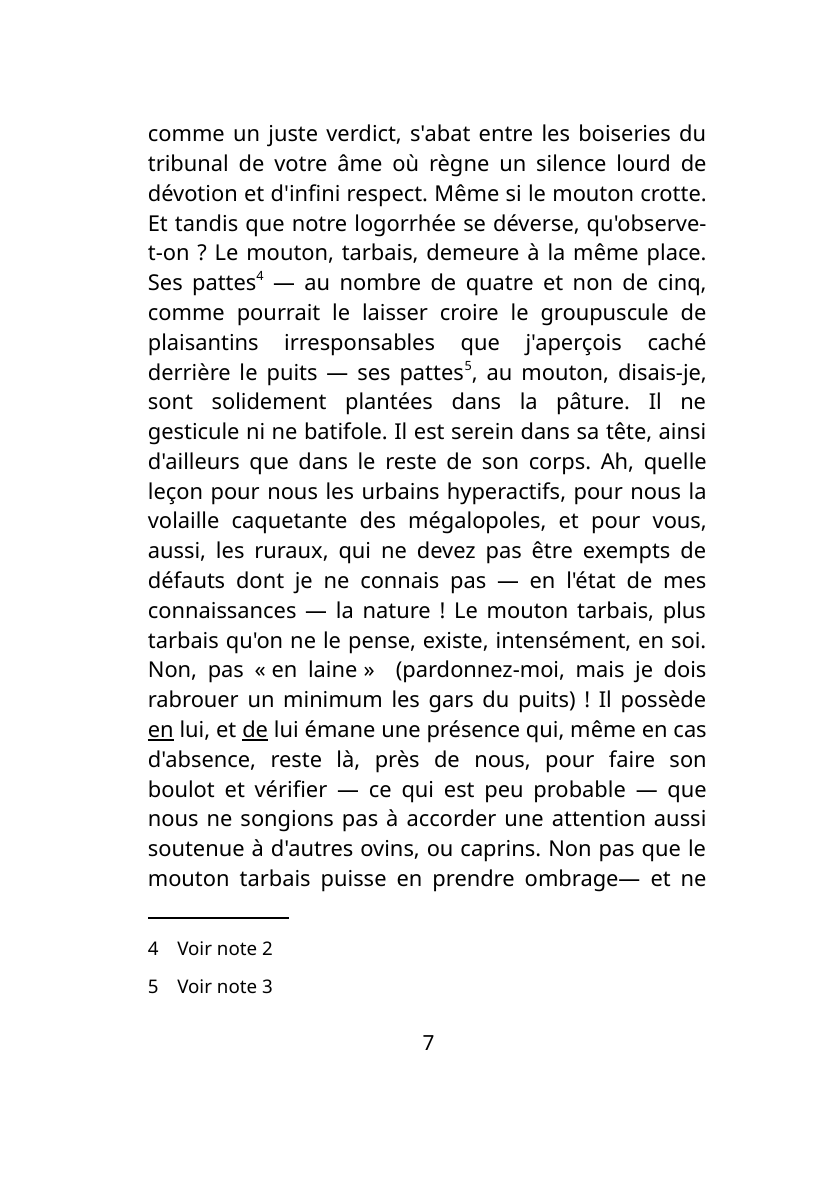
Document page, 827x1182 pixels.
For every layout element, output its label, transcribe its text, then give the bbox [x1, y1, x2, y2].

text Voir note 3 [148, 973, 709, 998]
text comme un juste verdict, s'abat entre les boiseries du tribunal de votre âme où règne un silence lourd de dévotion et d'infini respect. Même si le mouton crotte. Et tandis que notre logorrhée se déverse, qu'observe-t-on ? Le mouton, tarbais, demeure à la même place. Ses pattes — au nombre de quatre et non de cinq, comme pourrait le laisser croire le groupuscule de plaisantins irresponsables que j'aperçois caché derrière le puits — ses pattes, au mouton, disais-je, sont solidement plantées dans la pâture. Il ne gesticule ni ne batifole. Il est serein dans sa tête, ainsi d'ailleurs que dans le reste de son corps. Ah, quelle leçon pour nous les urbains hyperactifs, pour nous la volaille caquetante des mégalopoles, et pour vous, aussi, les ruraux, qui ne devez pas être exempts de défauts dont je ne connais pas — en l'état de mes connaissances — la nature ! Le mouton tarbais, plus tarbais qu'on ne le pense, existe, intensément, en soi. Non, pas « en laine » (pardonnez-moi, mais je dois rabrouer un minimum les gars du puits) ! Il possède en lui, et de lui émane une présence qui, même en cas d'absence, reste là, près de nous, pour faire son boulot et vérifier — ce qui est peu probable — que nous ne songions pas à accorder une attention aussi soutenue à d'autres ovins, ou caprins. Non pas que le mouton tarbais puisse en prendre ombrage— et ne [148, 118, 707, 893]
text Voir note 2 [148, 936, 709, 961]
